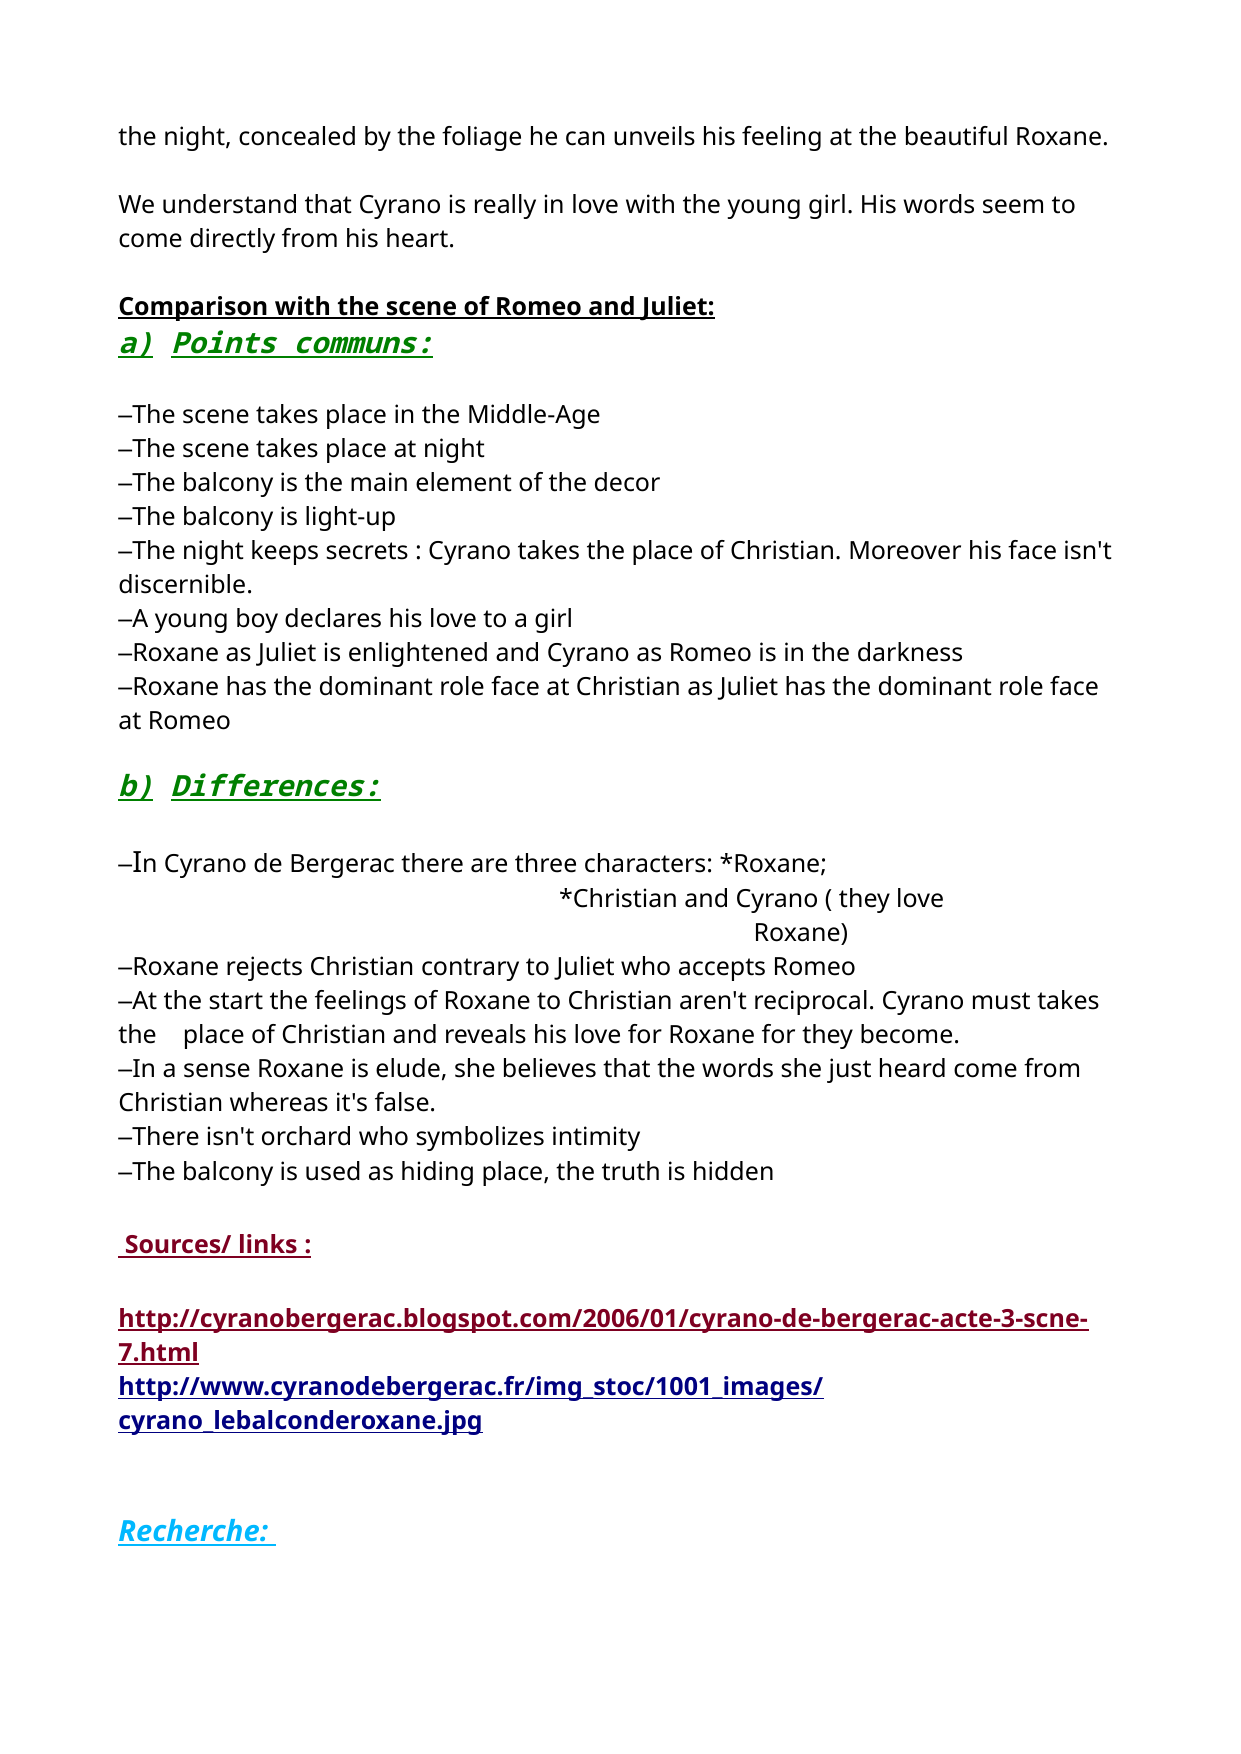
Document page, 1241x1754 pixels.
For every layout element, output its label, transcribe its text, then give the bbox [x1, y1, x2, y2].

text Recherche: [118, 1510, 1122, 1550]
text the night, concealed by the foliage he can unveils his feeling at the beautiful Roxane. [118, 118, 1122, 152]
list The scene takes place in the Middle-Age [118, 396, 1122, 430]
list The night keeps secrets : Cyrano takes the place of Christian. Moreover his face isn't discernible. [118, 532, 1122, 601]
list The balcony is the main element of the decor [118, 464, 1122, 498]
list The balcony is light-up [118, 498, 1122, 532]
list The scene takes place at night [118, 430, 1122, 464]
text Roxane) [118, 915, 1122, 949]
text Comparison with the scene of Romeo and Juliet: [118, 288, 1122, 322]
list There isn't orchard who symbolizes intimity [118, 1119, 1122, 1153]
text a) Points communs: [118, 322, 1122, 362]
text http://www.cyranodebergerac.fr/img_stoc/1001_images/cyrano_lebalconderoxane.jpg [118, 1369, 1122, 1437]
list A young boy declares his love to a girl [118, 601, 1122, 635]
list The balcony is used as hiding place, the truth is hidden [118, 1153, 1122, 1187]
list Roxane rejects Christian contrary to Juliet who accepts Romeo [118, 949, 1122, 983]
text *Christian and Cyrano ( they love [118, 881, 1122, 915]
list In Cyrano de Bergerac there are three characters: *Roxane; [118, 841, 1122, 881]
list Roxane as Juliet is enlightened and Cyrano as Romeo is in the darkness [118, 635, 1122, 669]
text http://cyranobergerac.blogspot.com/2006/01/cyrano-de-bergerac-acte-3-scne-7.html [118, 1301, 1122, 1369]
text We understand that Cyrano is really in love with the young girl. His words seem to come directly from his heart. [118, 186, 1122, 254]
list Roxane has the dominant role face at Christian as Juliet has the dominant role face at Romeo [118, 669, 1122, 737]
list At the start the feelings of Roxane to Christian aren't reciprocal. Cyrano must takes the place of Christian and reveals his love for Roxane for they become. [118, 983, 1122, 1051]
list In a sense Roxane is elude, she believes that the words she just heard come from Christian whereas it's false. [118, 1051, 1122, 1119]
text Sources/ links : [118, 1227, 1122, 1261]
text b) Differences: [118, 766, 1122, 805]
